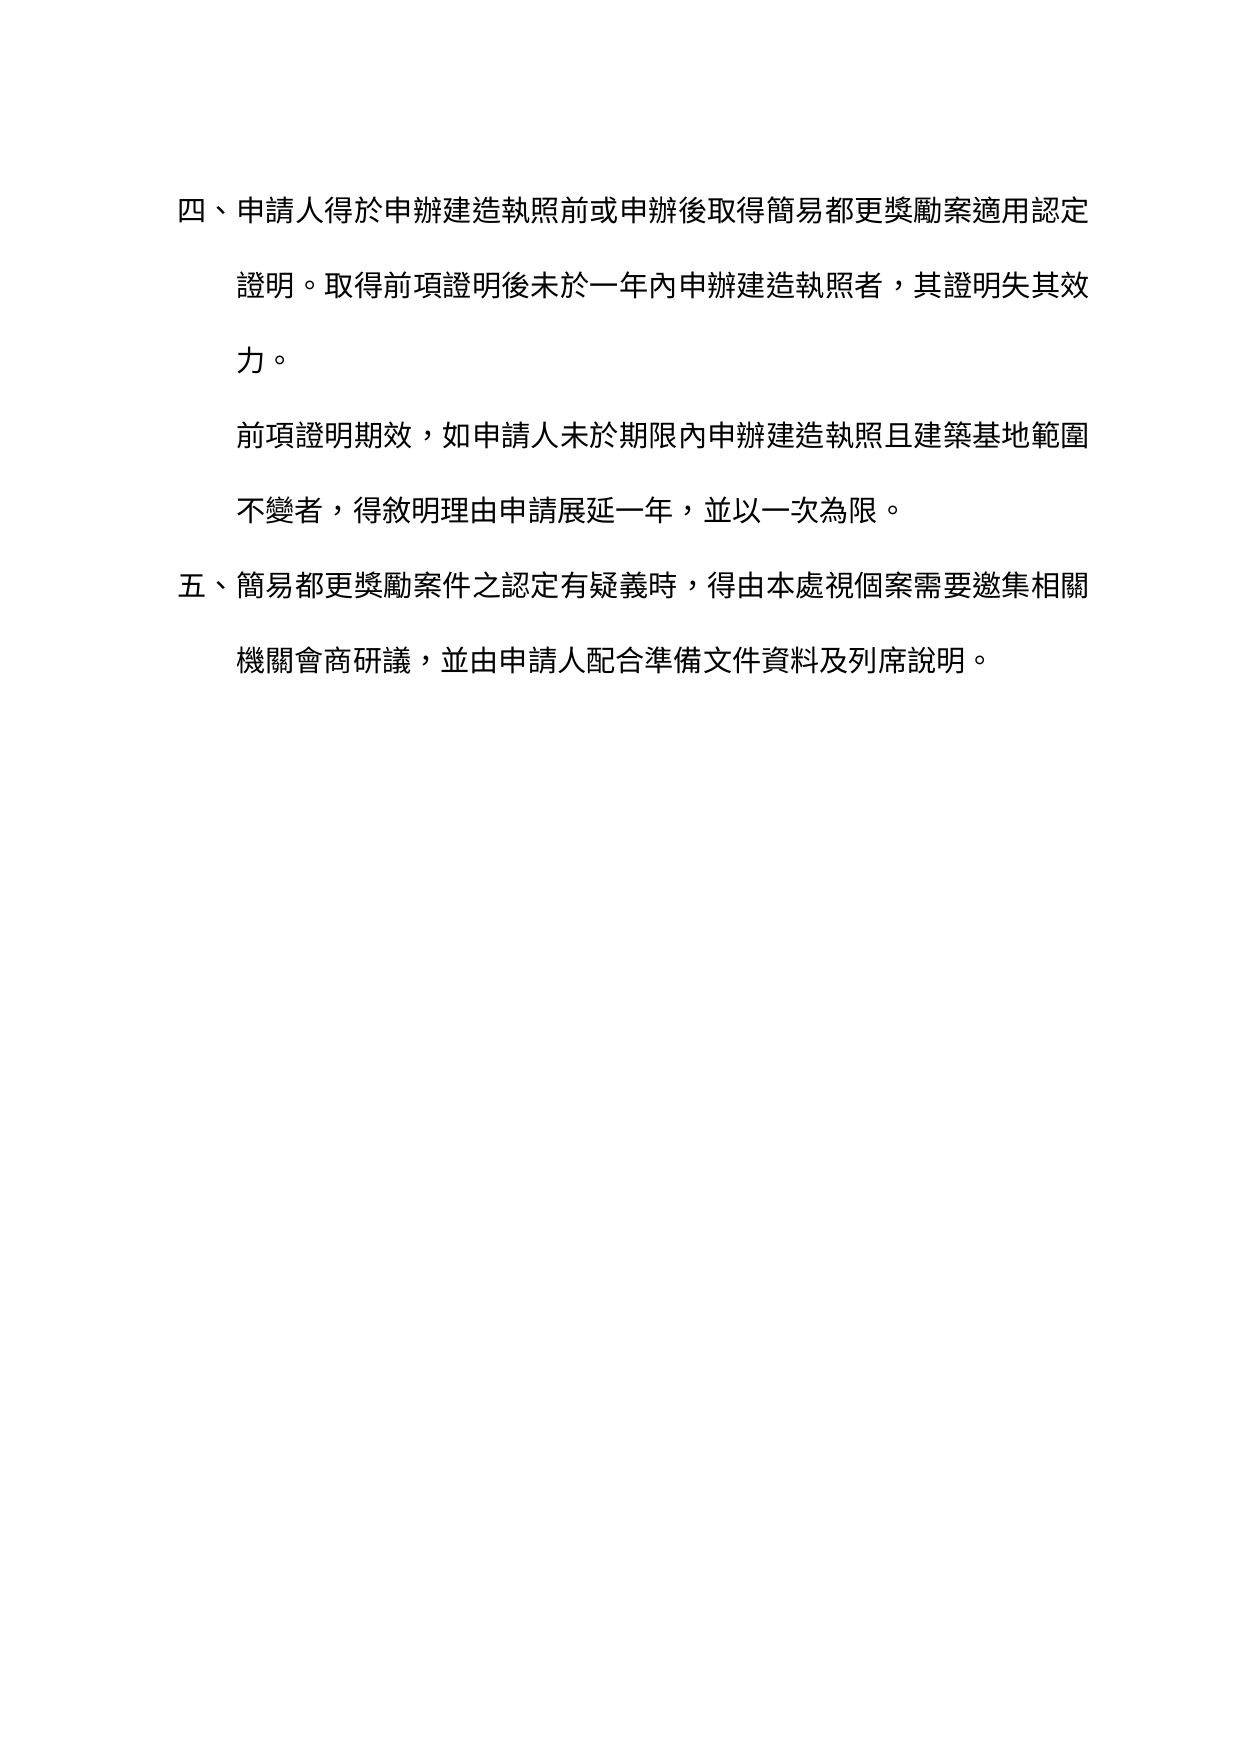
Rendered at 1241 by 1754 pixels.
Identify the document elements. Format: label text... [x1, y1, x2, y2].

list 申請人得於申辦建造執照前或申辦後取得簡易都更獎勵案適用認定證明。取得前項證明後未於一年內申辦建造執照者，其證明失其效力。 [177, 164, 1092, 389]
list 簡易都更獎勵案件之認定有疑義時，得由本處視個案需要邀集相關機關會商研議，並由申請人配合準備文件資料及列席說明。 [177, 539, 1092, 689]
text 前項證明期效，如申請人未於期限內申辦建造執照且建築基地範圍不變者，得敘明理由申請展延一年，並以一次為限。 [236, 389, 1092, 539]
